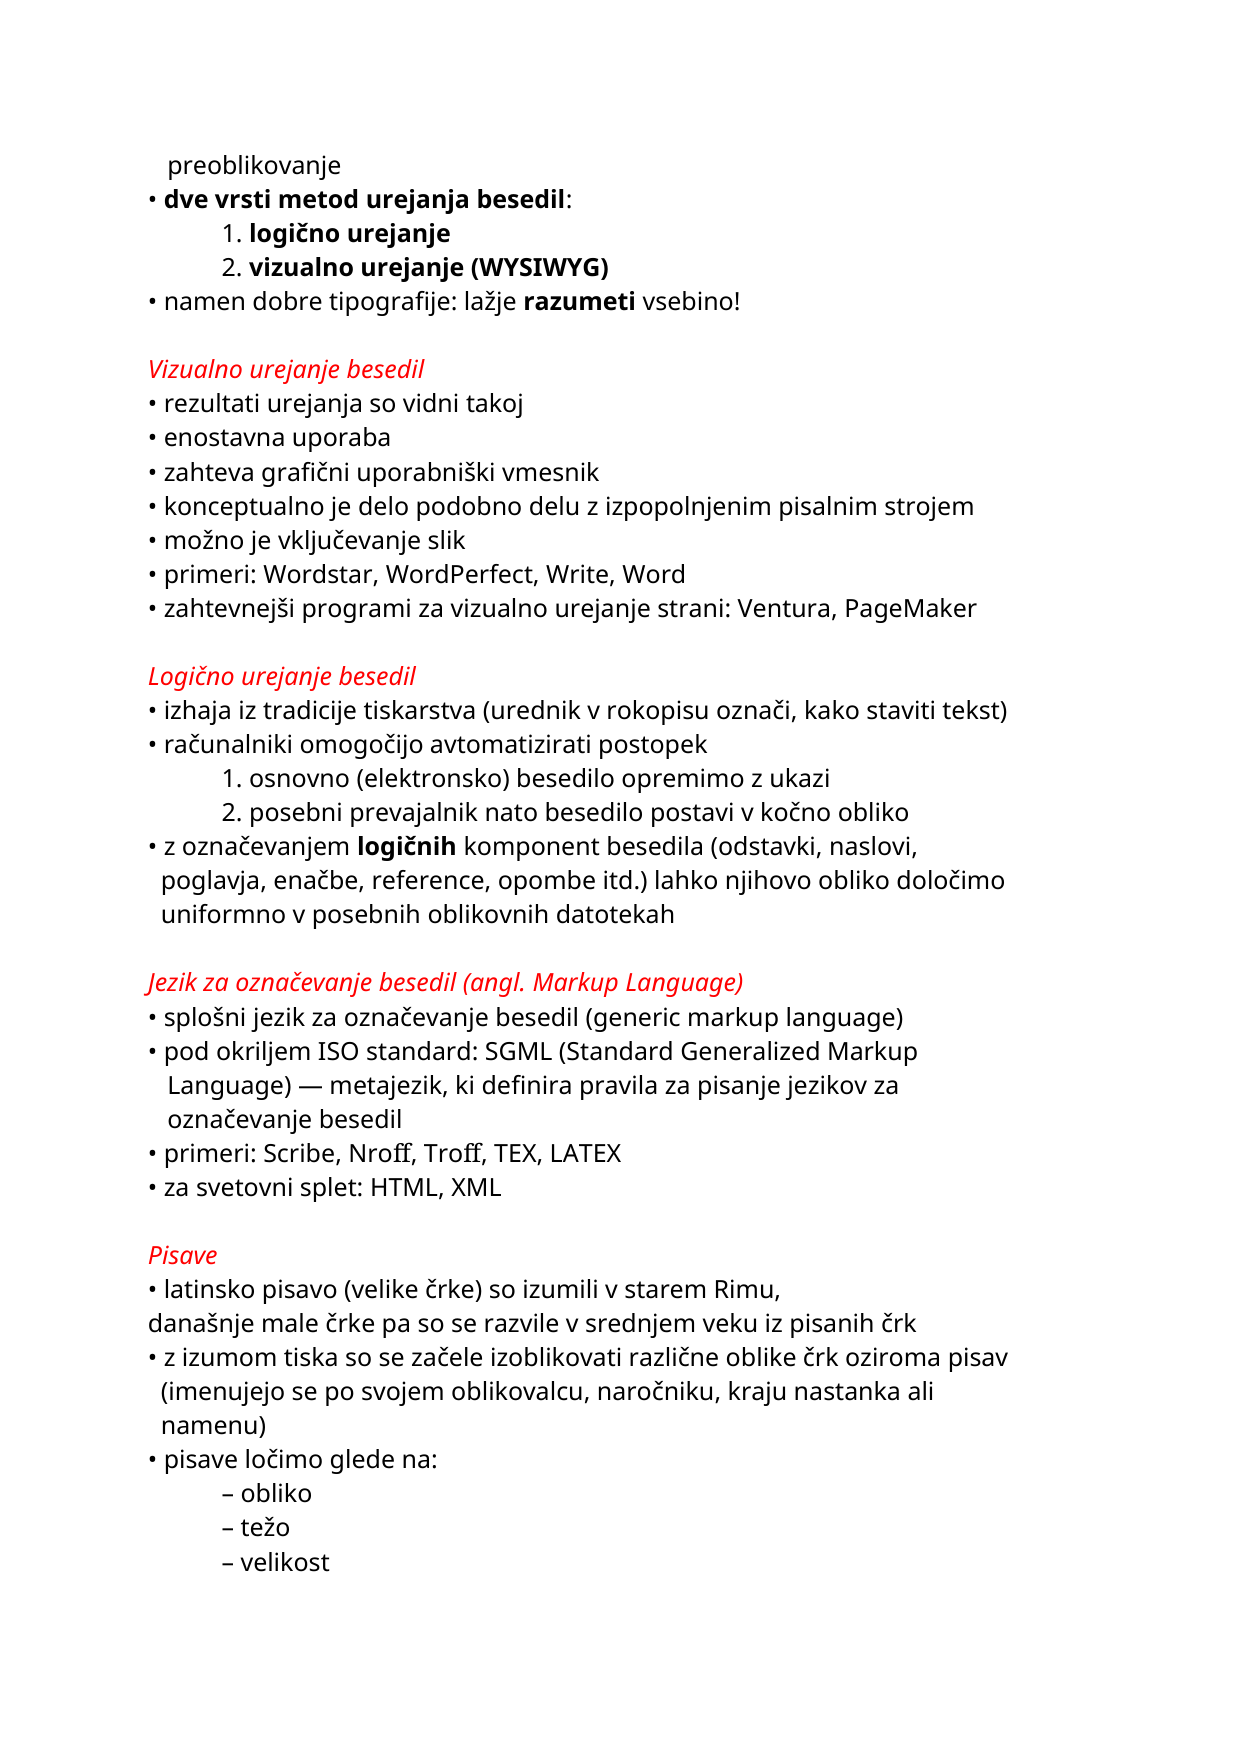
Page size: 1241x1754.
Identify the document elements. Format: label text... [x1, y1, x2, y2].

text 1. logično urejanje [148, 216, 1093, 250]
text – težo [148, 1510, 1093, 1544]
text • možno je vključevanje slik [148, 522, 1093, 556]
text Logično urejanje besedil [148, 658, 1093, 693]
text (imenujejo se po svojem oblikovalcu, naročniku, kraju nastanka ali [148, 1374, 1093, 1408]
text • izhaja iz tradicije tiskarstva (urednik v rokopisu označi, kako staviti tekst) [148, 693, 1093, 727]
text • pisave ločimo glede na: [148, 1442, 1093, 1476]
text • zahteva graﬁčni uporabniški vmesnik [148, 454, 1093, 488]
text Pisave [148, 1238, 1093, 1272]
text • primeri: Scribe, Nroﬀ, Troﬀ, TEX, LATEX [148, 1135, 1093, 1169]
text • enostavna uporaba [148, 420, 1093, 454]
text Jezik za označevanje besedil (angl. Markup Language) [148, 965, 1093, 999]
text namenu) [148, 1408, 1093, 1442]
text 2. posebni prevajalnik nato besedilo postavi v kočno obliko [148, 795, 1093, 829]
text • zahtevnejši programi za vizualno urejanje strani: Ventura, PageMaker [148, 590, 1093, 624]
text Vizualno urejanje besedil [148, 352, 1093, 386]
text • konceptualno je delo podobno delu z izpopolnjenim pisalnim strojem [148, 488, 1093, 522]
text 1. osnovno (elektronsko) besedilo opremimo z ukazi [148, 761, 1093, 795]
text današnje male črke pa so se razvile v srednjem veku iz pisanih črk [148, 1306, 1093, 1340]
text • za svetovni splet: HTML, XML [148, 1169, 1093, 1203]
text označevanje besedil [148, 1101, 1093, 1135]
text preoblikovanje [148, 148, 1093, 182]
text • dve vrsti metod urejanja besedil: [148, 182, 1093, 216]
text – velikost [148, 1544, 1093, 1578]
text uniformno v posebnih oblikovnih datotekah [148, 897, 1093, 931]
text • latinsko pisavo (velike črke) so izumili v starem Rimu, [148, 1272, 1093, 1306]
text • rezultati urejanja so vidni takoj [148, 386, 1093, 420]
text • primeri: Wordstar, WordPerfect, Write, Word [148, 556, 1093, 590]
text poglavja, enačbe, reference, opombe itd.) lahko njihovo obliko določimo [148, 863, 1093, 897]
text • pod okriljem ISO standard: SGML (Standard Generalized Markup [148, 1033, 1093, 1067]
text • z izumom tiska so se začele izoblikovati različne oblike črk oziroma pisav [148, 1340, 1093, 1374]
text • z označevanjem logičnih komponent besedila (odstavki, naslovi, [148, 829, 1093, 863]
text • namen dobre tipograﬁje: lažje razumeti vsebino! [148, 284, 1093, 318]
text 2. vizualno urejanje (WYSIWYG) [148, 250, 1093, 284]
text • splošni jezik za označevanje besedil (generic markup language) [148, 999, 1093, 1033]
text Language) — metajezik, ki deﬁnira pravila za pisanje jezikov za [148, 1067, 1093, 1101]
text – obliko [148, 1476, 1093, 1510]
text • računalniki omogočijo avtomatizirati postopek [148, 727, 1093, 761]
